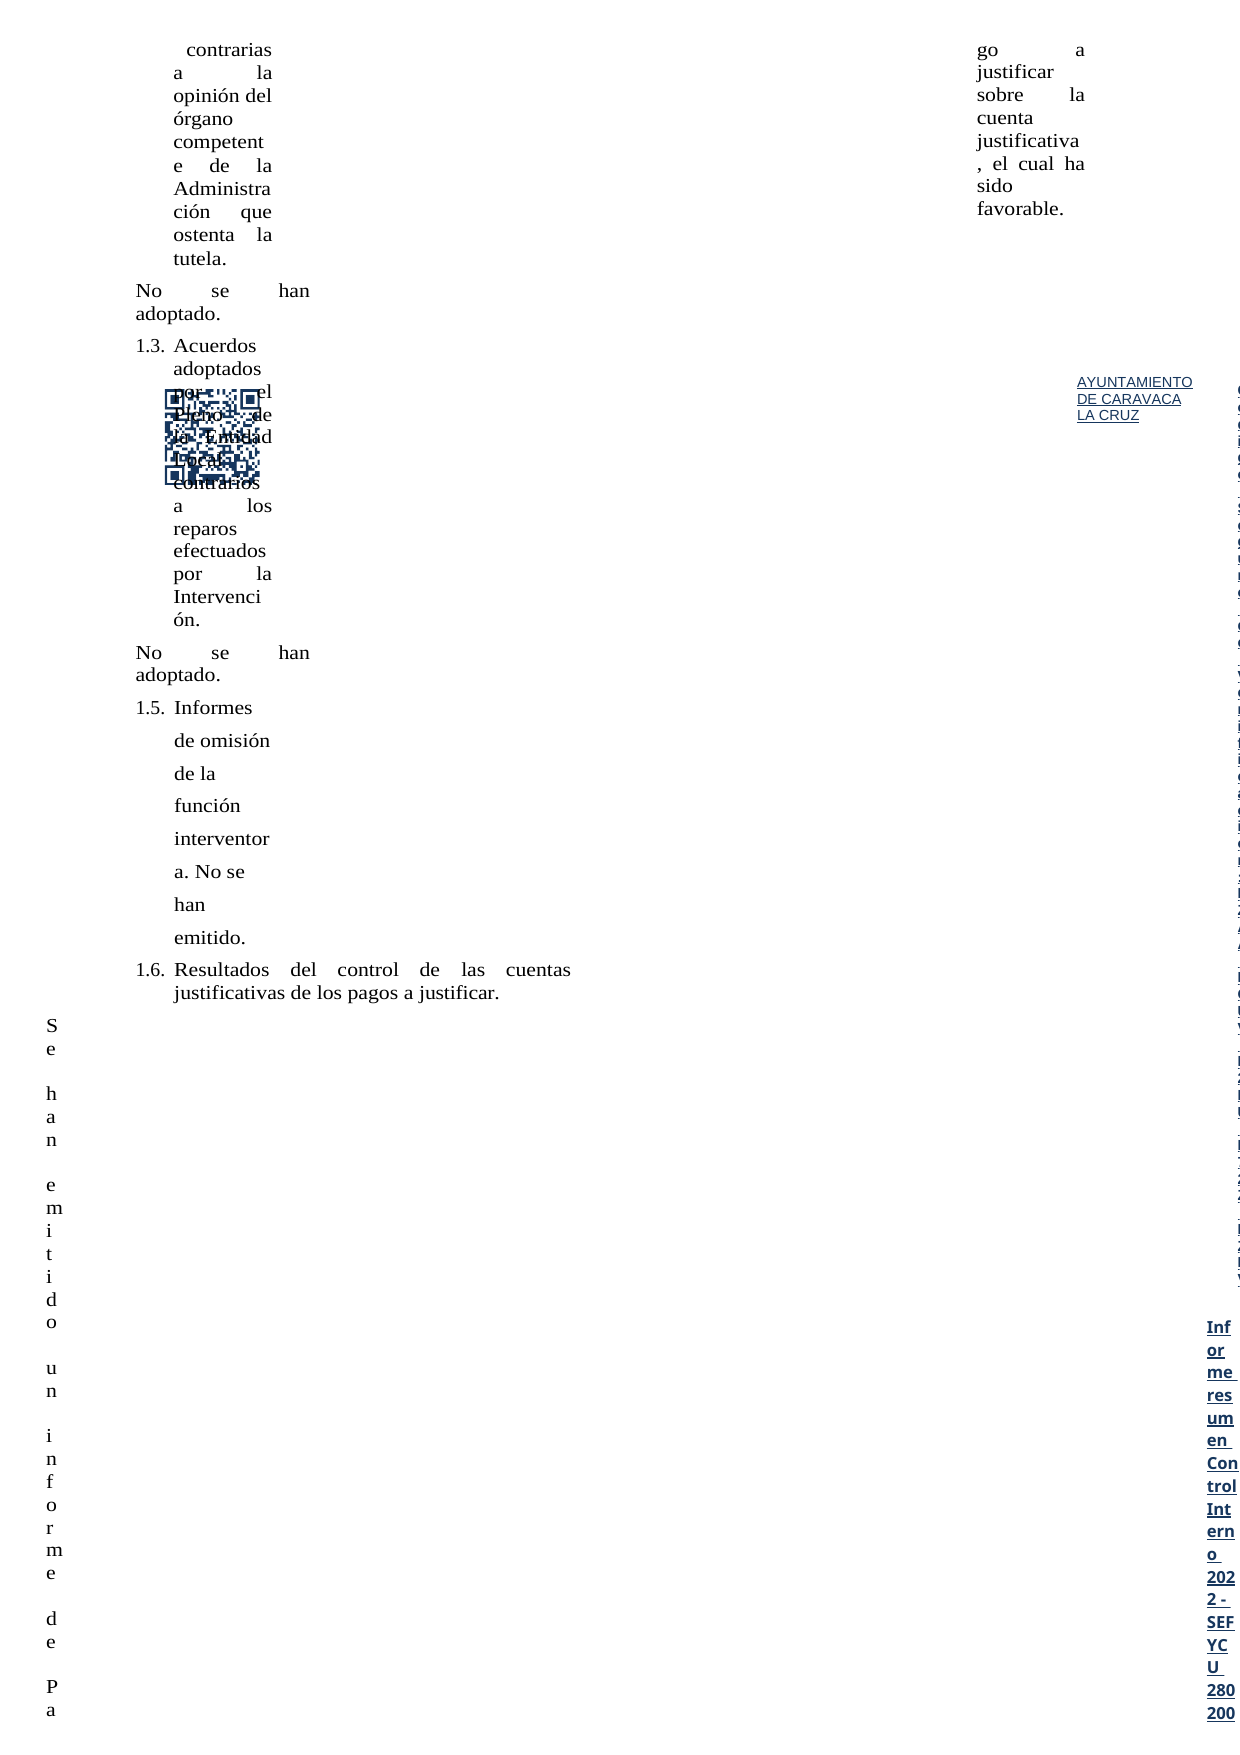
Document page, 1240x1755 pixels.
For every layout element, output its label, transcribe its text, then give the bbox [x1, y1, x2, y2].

text Se han emitido un informe de Pago a justificar sobre la cuenta justificativa, el cual ha sido favorable. [977, 37, 1085, 220]
list Acuerdos adoptados por el Pleno de la Entidad Local contrarios a los reparos efectuados por la Intervención. [135, 334, 272, 631]
text trol Interno 2022 - SEFYCU 280200 [1207, 1472, 1239, 1724]
list Informes de omisión de la función interventora. No se han emitido. [135, 696, 271, 948]
list Resoluciones adoptadas por el Presidente de la Entidad Local contrarias a la opinión del órgano competente de la Administración que ostenta la tutela. [135, 37, 272, 269]
text No se han adoptado. [135, 641, 310, 686]
text No se han adoptado. [135, 279, 310, 324]
text Informe resumen Con [1207, 1316, 1239, 1471]
list Resultados del control de las cuentas justificativas de los pagos a justificar. [135, 958, 557, 1004]
